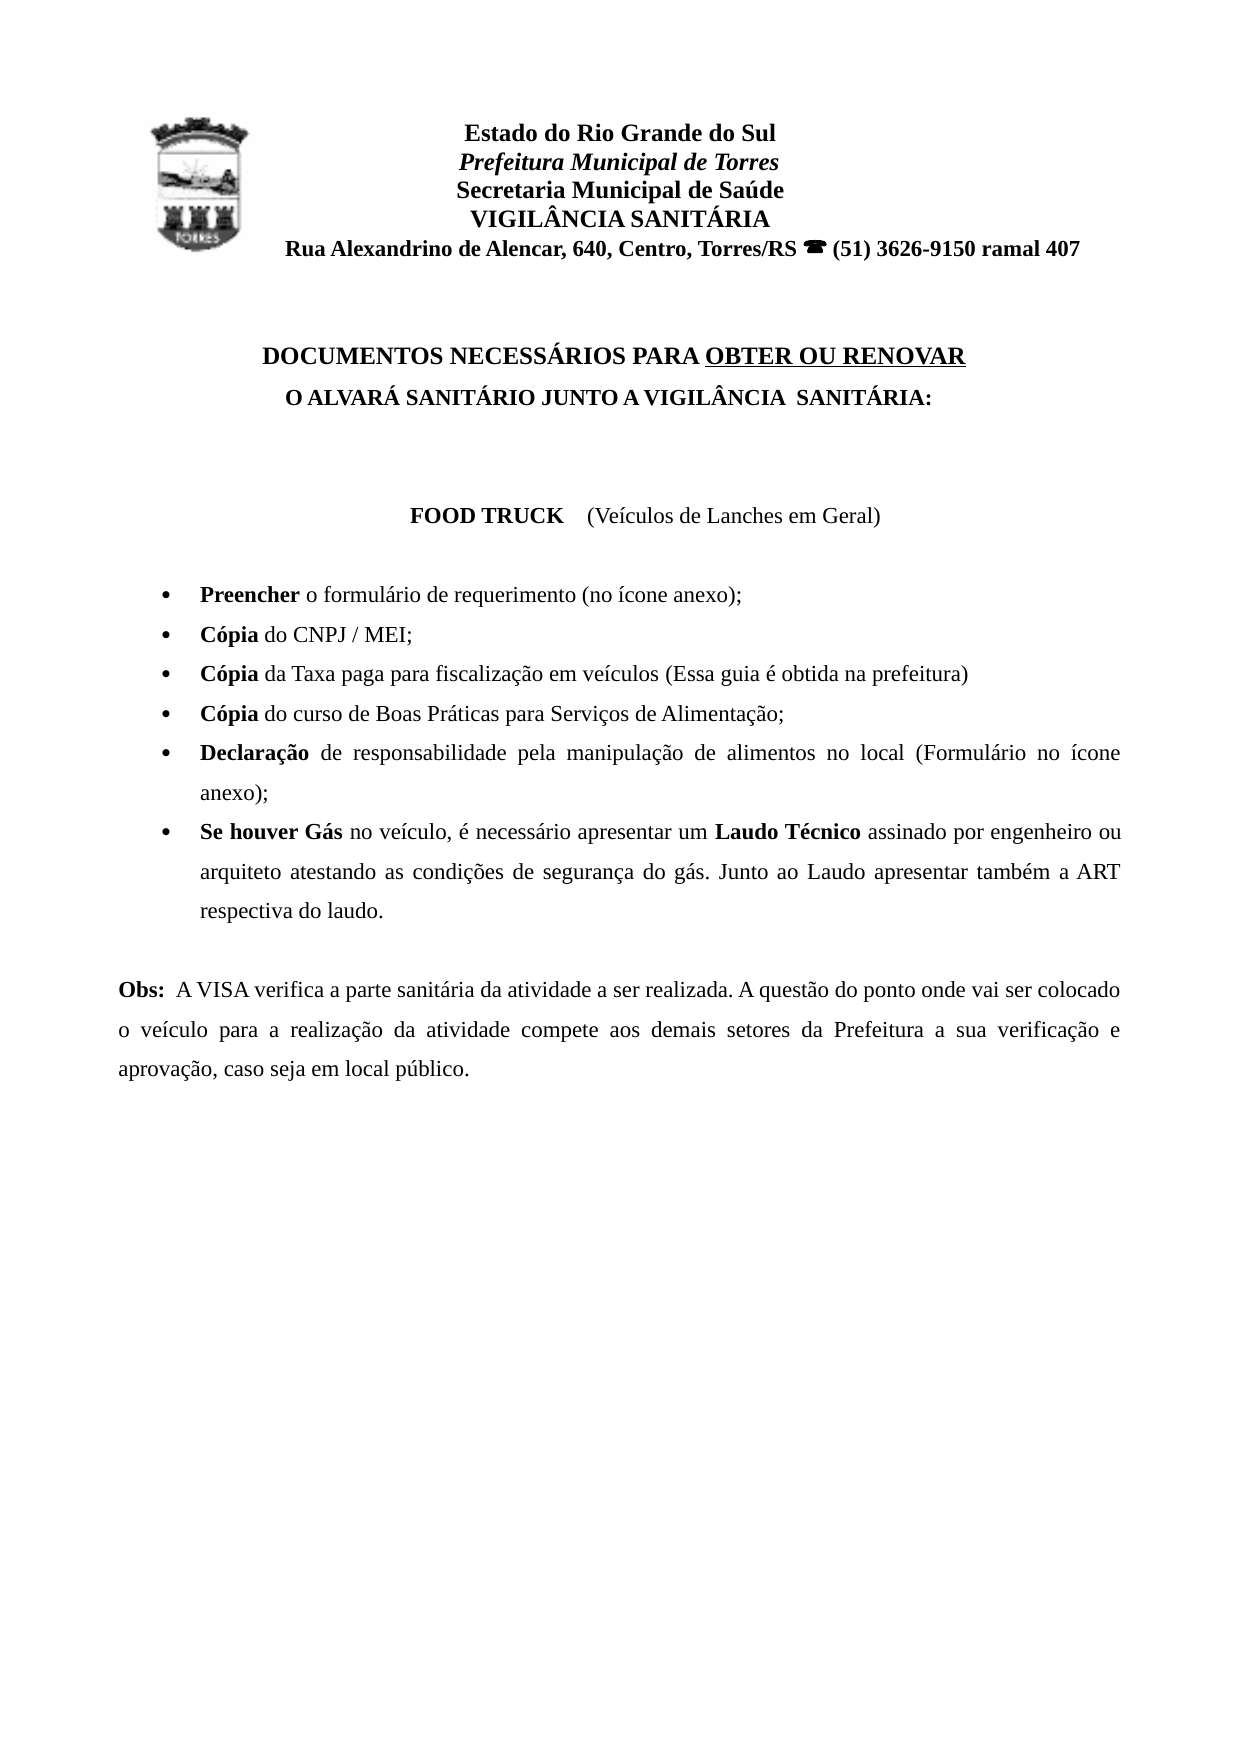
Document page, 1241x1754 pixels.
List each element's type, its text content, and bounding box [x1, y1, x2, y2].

text FOOD TRUCK (Veículos de Lanches em Geral) [118, 502, 1122, 529]
list Cópia do CNPJ / MEI; [162, 621, 1122, 647]
subtitle Rua Alexandrino de Alencar, 640, Centro, Torres/RS  (51) 3626-9150 ramal 407 [294, 233, 1122, 262]
list Cópia do curso de Boas Práticas para Serviços de Alimentação; [162, 700, 1122, 726]
subtitle VIGILÂNCIA SANITÁRIA [294, 204, 1122, 233]
text Secretaria Municipal de Saúde [294, 176, 1122, 204]
text O ALVARÁ SANITÁRIO JUNTO A VIGILÂNCIA SANITÁRIA: [118, 384, 1122, 410]
list Se houver Gás no veículo, é necessário apresentar um Laudo Técnico assinado por engenheiro ou arquiteto atestando as condições de segurança do gás. Junto ao Laudo apresentar também a ART respectiva do laudo. [162, 818, 1122, 924]
list Preencher o formulário de requerimento (no ícone anexo); [162, 581, 1122, 608]
text Estado do Rio Grande do Sul [294, 118, 1122, 147]
text Obs: A VISA verifica a parte sanitária da atividade a ser realizada. A questão do ponto onde vai ser colocado o veículo para a realização da atividade compete aos demais setores da Prefeitura a sua verificação e aprovação, caso seja em local público. [118, 976, 1122, 1082]
text DOCUMENTOS NECESSÁRIOS PARA OBTER OU RENOVAR [118, 341, 1122, 370]
list Cópia da Taxa paga para fiscalização em veículos (Essa guia é obtida na prefeitura) [162, 660, 1122, 687]
list Declaração de responsabilidade pela manipulação de alimentos no local (Formulário no ícone anexo); [162, 739, 1122, 805]
text Prefeitura Municipal de Torres [294, 147, 1122, 176]
